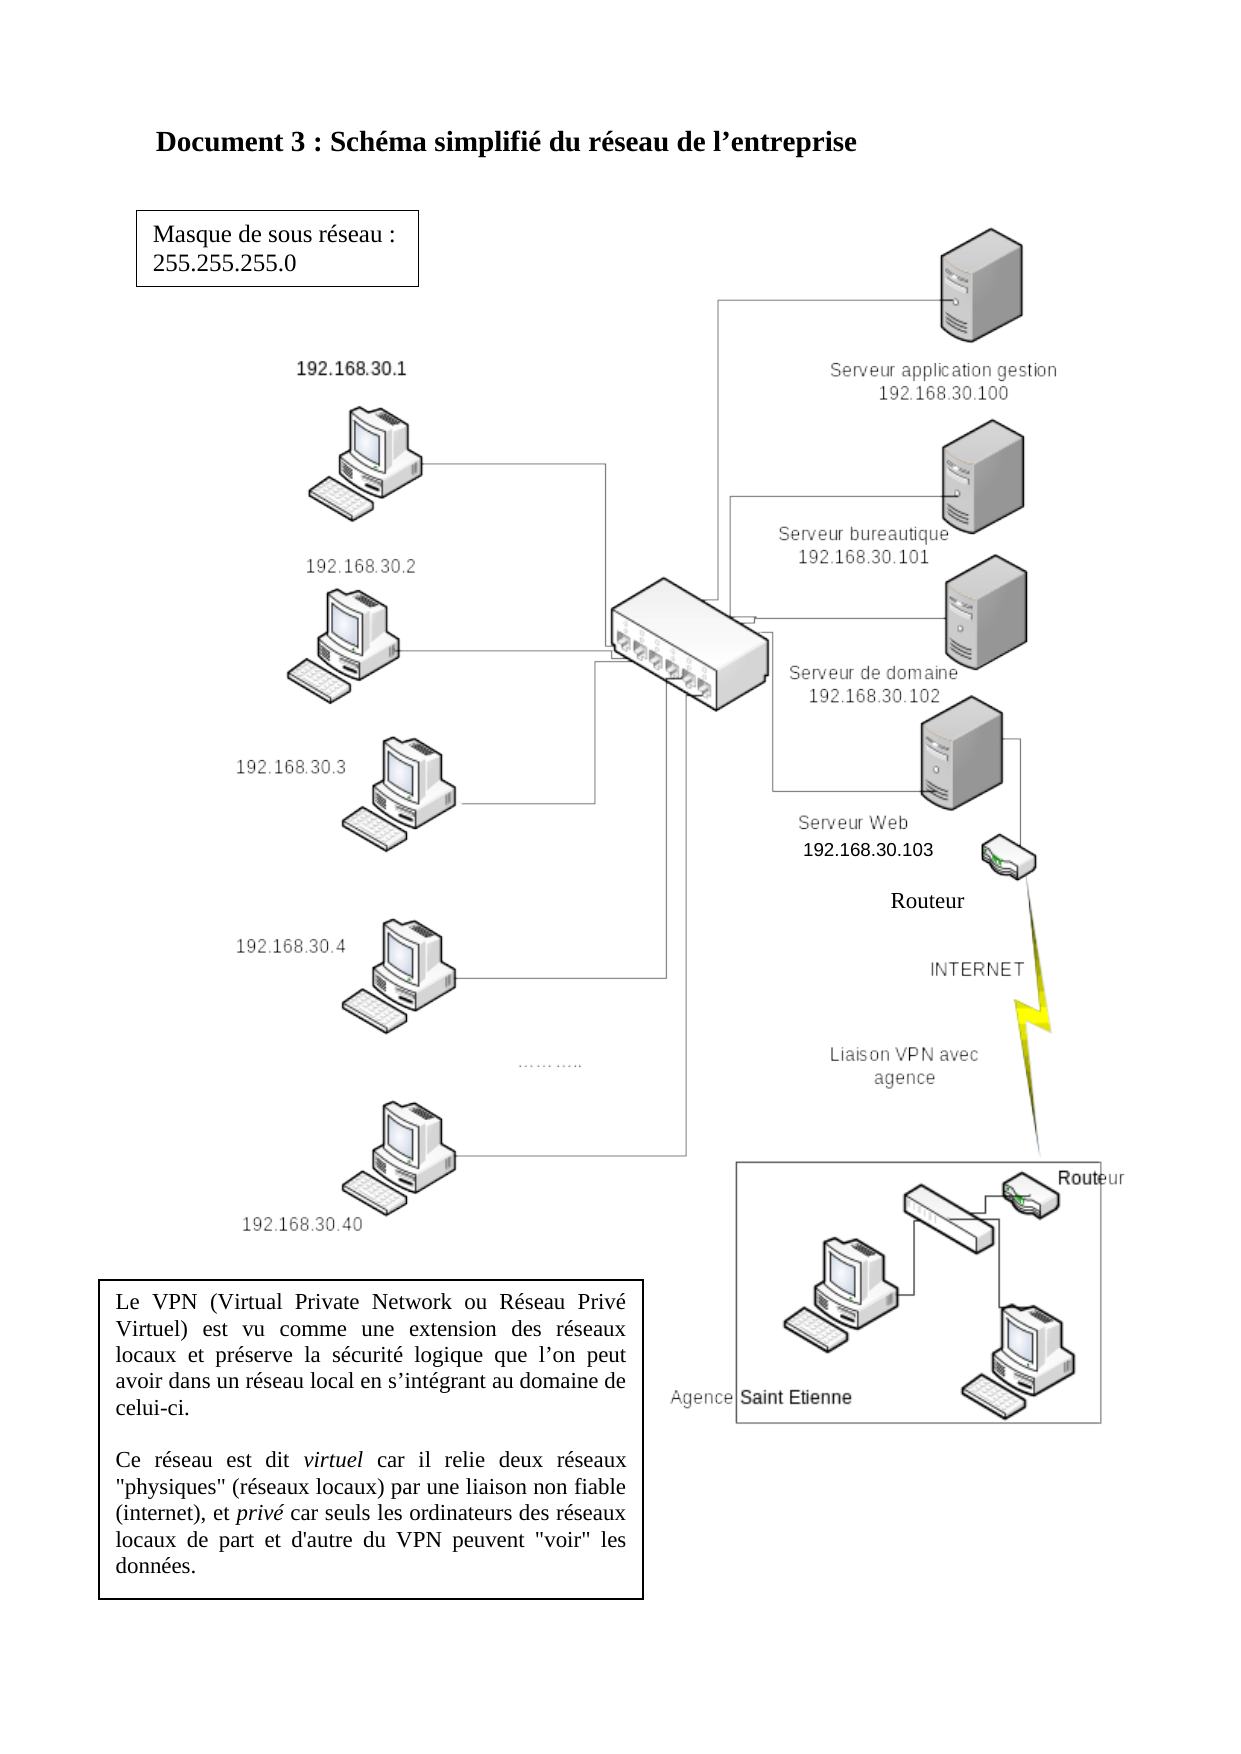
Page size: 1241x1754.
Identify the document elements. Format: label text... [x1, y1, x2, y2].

text 255.255.255.0 [153, 248, 402, 277]
text Document 3 : Schéma simplifié du réseau de l’entreprise [156, 124, 1122, 157]
text Masque de sous réseau : [153, 219, 402, 248]
text 192.168.30.103 [772, 839, 964, 861]
text Le VPN (Virtual Private Network ou Réseau Privé Virtuel) est vu comme une extension des réseaux locaux et préserve la sécurité logique que l’on peut avoir dans un réseau local en s’intégrant au domaine de celui-ci. [115, 1288, 627, 1420]
text Routeur [772, 887, 964, 913]
text Ce réseau est dit virtuel car il relie deux réseaux "physiques" (réseaux locaux) par une liaison non fiable (internet), et privé car seuls les ordinateurs des réseaux locaux de part et d'autre du VPN peuvent "voir" les données. [115, 1447, 627, 1578]
